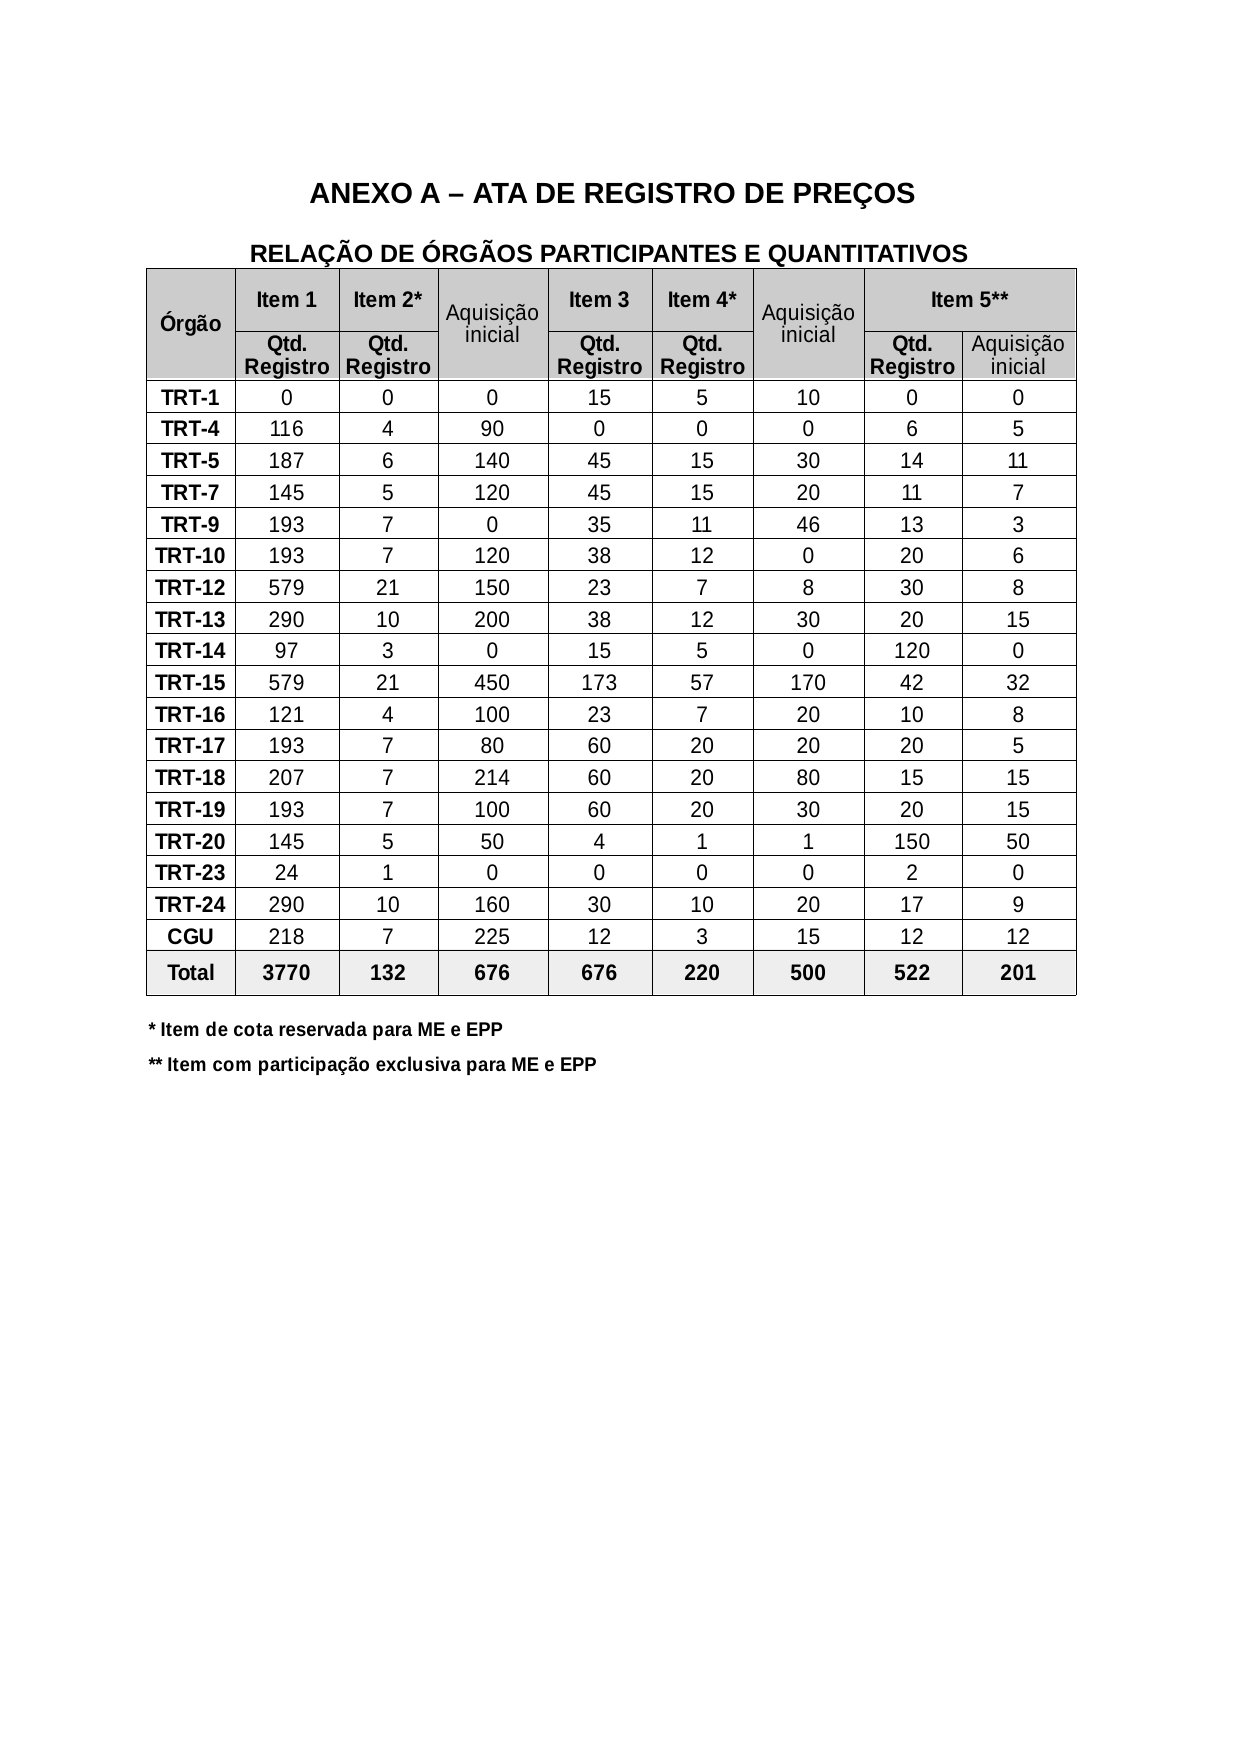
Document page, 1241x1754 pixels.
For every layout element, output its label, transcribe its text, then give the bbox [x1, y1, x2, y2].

text ANEXO A – ATA DE REGISTRO DE PREÇOS [98, 176, 1126, 210]
text RELAÇÃO DE ÓRGÃOS PARTICIPANTES E QUANTITATIVOS [98, 239, 1127, 268]
